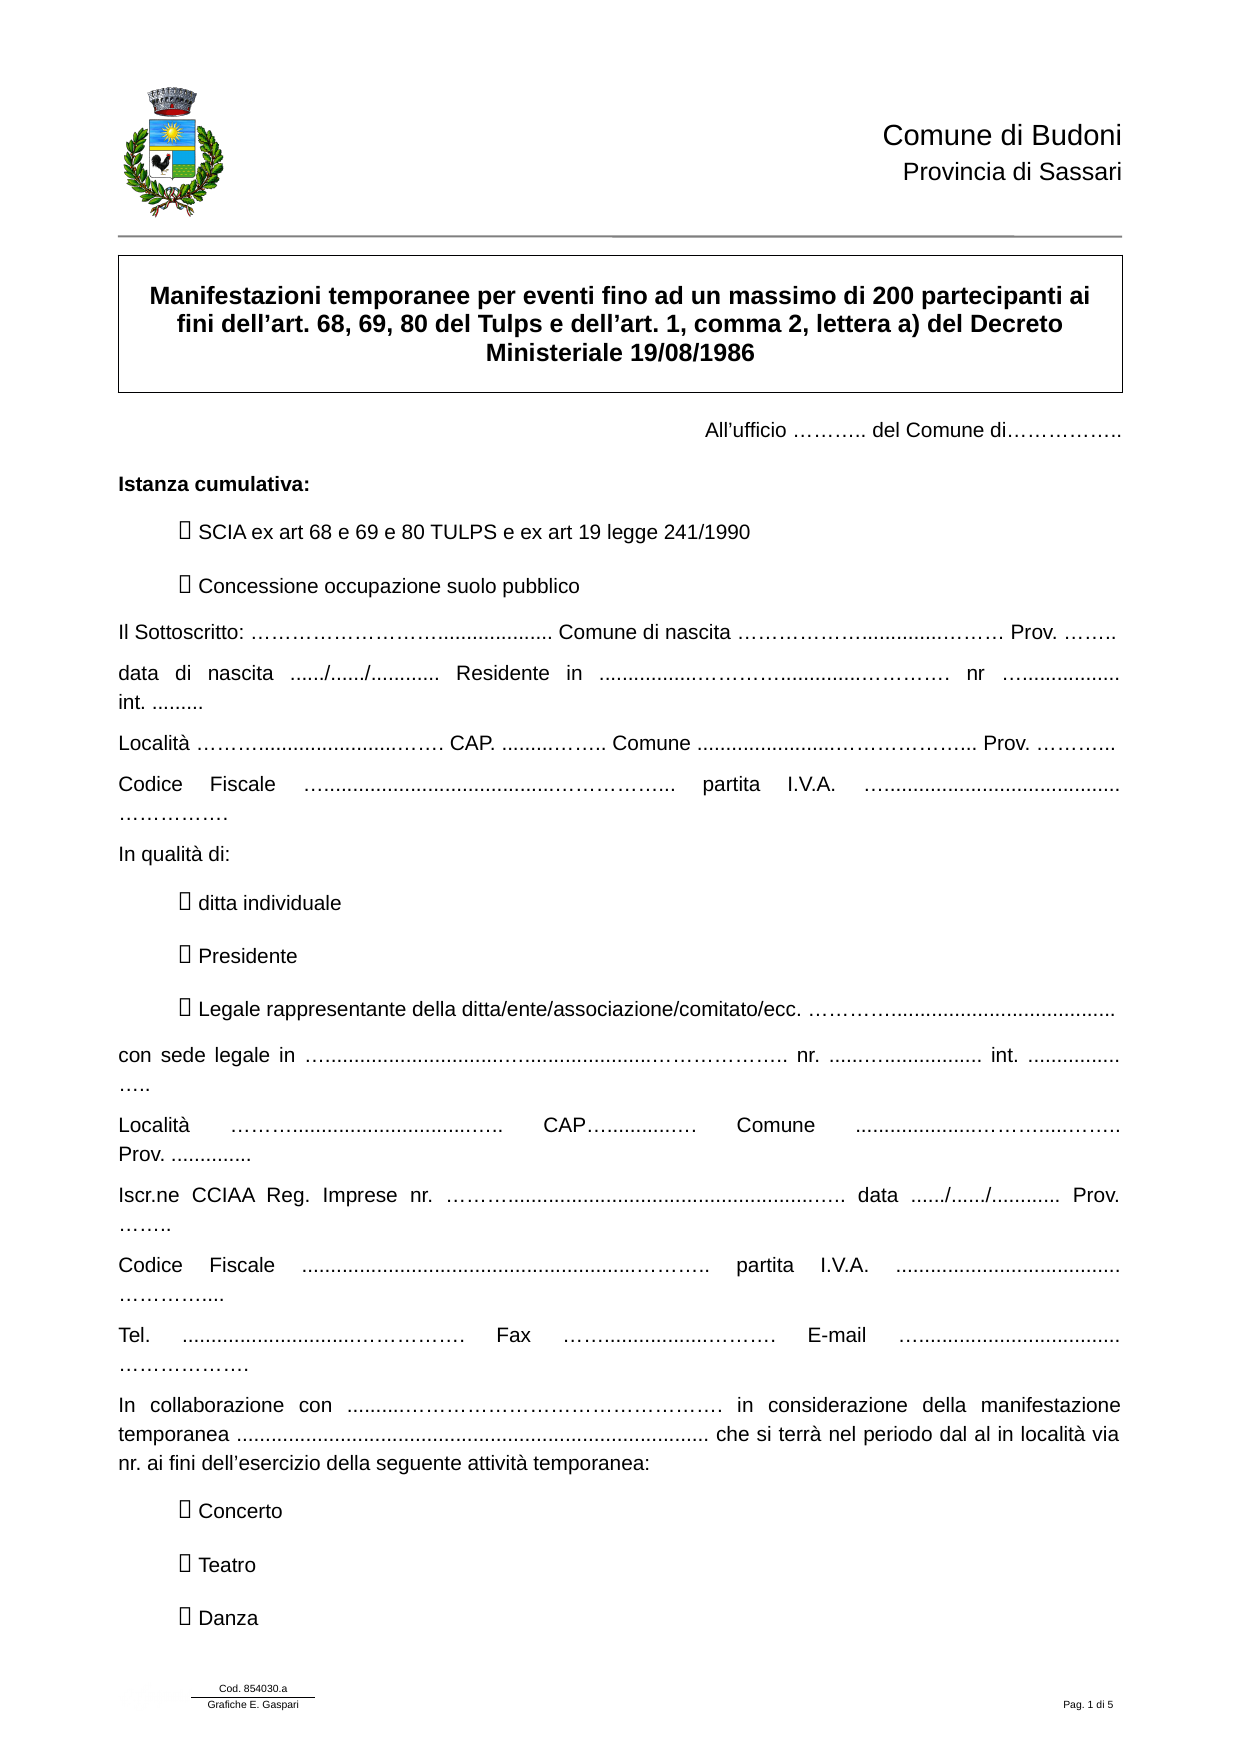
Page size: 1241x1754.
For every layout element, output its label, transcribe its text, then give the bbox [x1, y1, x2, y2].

table_header Manifestazioni temporanee per eventi fino ad un massimo di 200 partecipanti ai fini dell’art. 68, 69, 80 del Tulps e dell’art. 1, comma 2, lettera a) del Decreto Ministeriale 19/08/1986 [119, 256, 1122, 392]
text Provincia di Sassari [224, 157, 1122, 185]
text  SCIA ex art 68 e 69 e 80 TULPS e ex art 19 legge 241/1990 [177, 513, 1122, 547]
text  ditta individuale [177, 883, 1122, 917]
text In collaborazione con ..........………………………………………. in considerazione della manifestazione temporanea .................................................................................. che si terrà nel periodo dal al in località via nr. ai fini dell’esercizio della seguente attività temporanea: [118, 1393, 1122, 1475]
text In qualità di: [118, 842, 1122, 866]
text Località ………...............................….. CAP…...........…. Comune .....................……….....…….. Prov. .............. [118, 1113, 1122, 1166]
text  Concessione occupazione suolo pubblico [177, 566, 1122, 600]
text Località ………........................……. CAP. .........…….. Comune ........................………………... Prov. ………... [118, 731, 1122, 755]
text Codice Fiscale ..........................................................……….. partita I.V.A. .......................................………….... [118, 1253, 1122, 1306]
text  Teatro [177, 1545, 1122, 1579]
text Codice Fiscale …........................................……………... partita I.V.A. ….........................................……………. [118, 772, 1122, 825]
text  Presidente [177, 937, 1122, 971]
text All’ufficio ……….. del Comune di…………….. [118, 418, 1122, 442]
text Istanza cumulativa: [118, 472, 1122, 496]
picture [122, 87, 224, 219]
text Tel. ..............................……………. Fax ……..................………. E-mail …...................................………………. [118, 1323, 1122, 1376]
text Iscr.ne CCIAA Reg. Imprese nr. ……….....................................................….. data ....../....../............ Prov. …….. [118, 1183, 1122, 1236]
text Comune di Budoni [224, 118, 1122, 152]
text  Legale rappresentante della ditta/ente/associazione/comitato/ecc. …………....................................... [177, 990, 1122, 1024]
text  Danza [177, 1599, 1122, 1633]
text con sede legale in …...............................…......................……………….. nr. ......…................. int. ................….. [118, 1043, 1122, 1096]
text data di nascita ....../....../............ Residente in .................…………..............…………. nr …................. int. ......... [118, 661, 1122, 713]
text  Concerto [177, 1492, 1122, 1526]
text Il Sottoscritto: ……………………….................... Comune di nascita ………………..............……… Prov. …….. [118, 619, 1122, 643]
